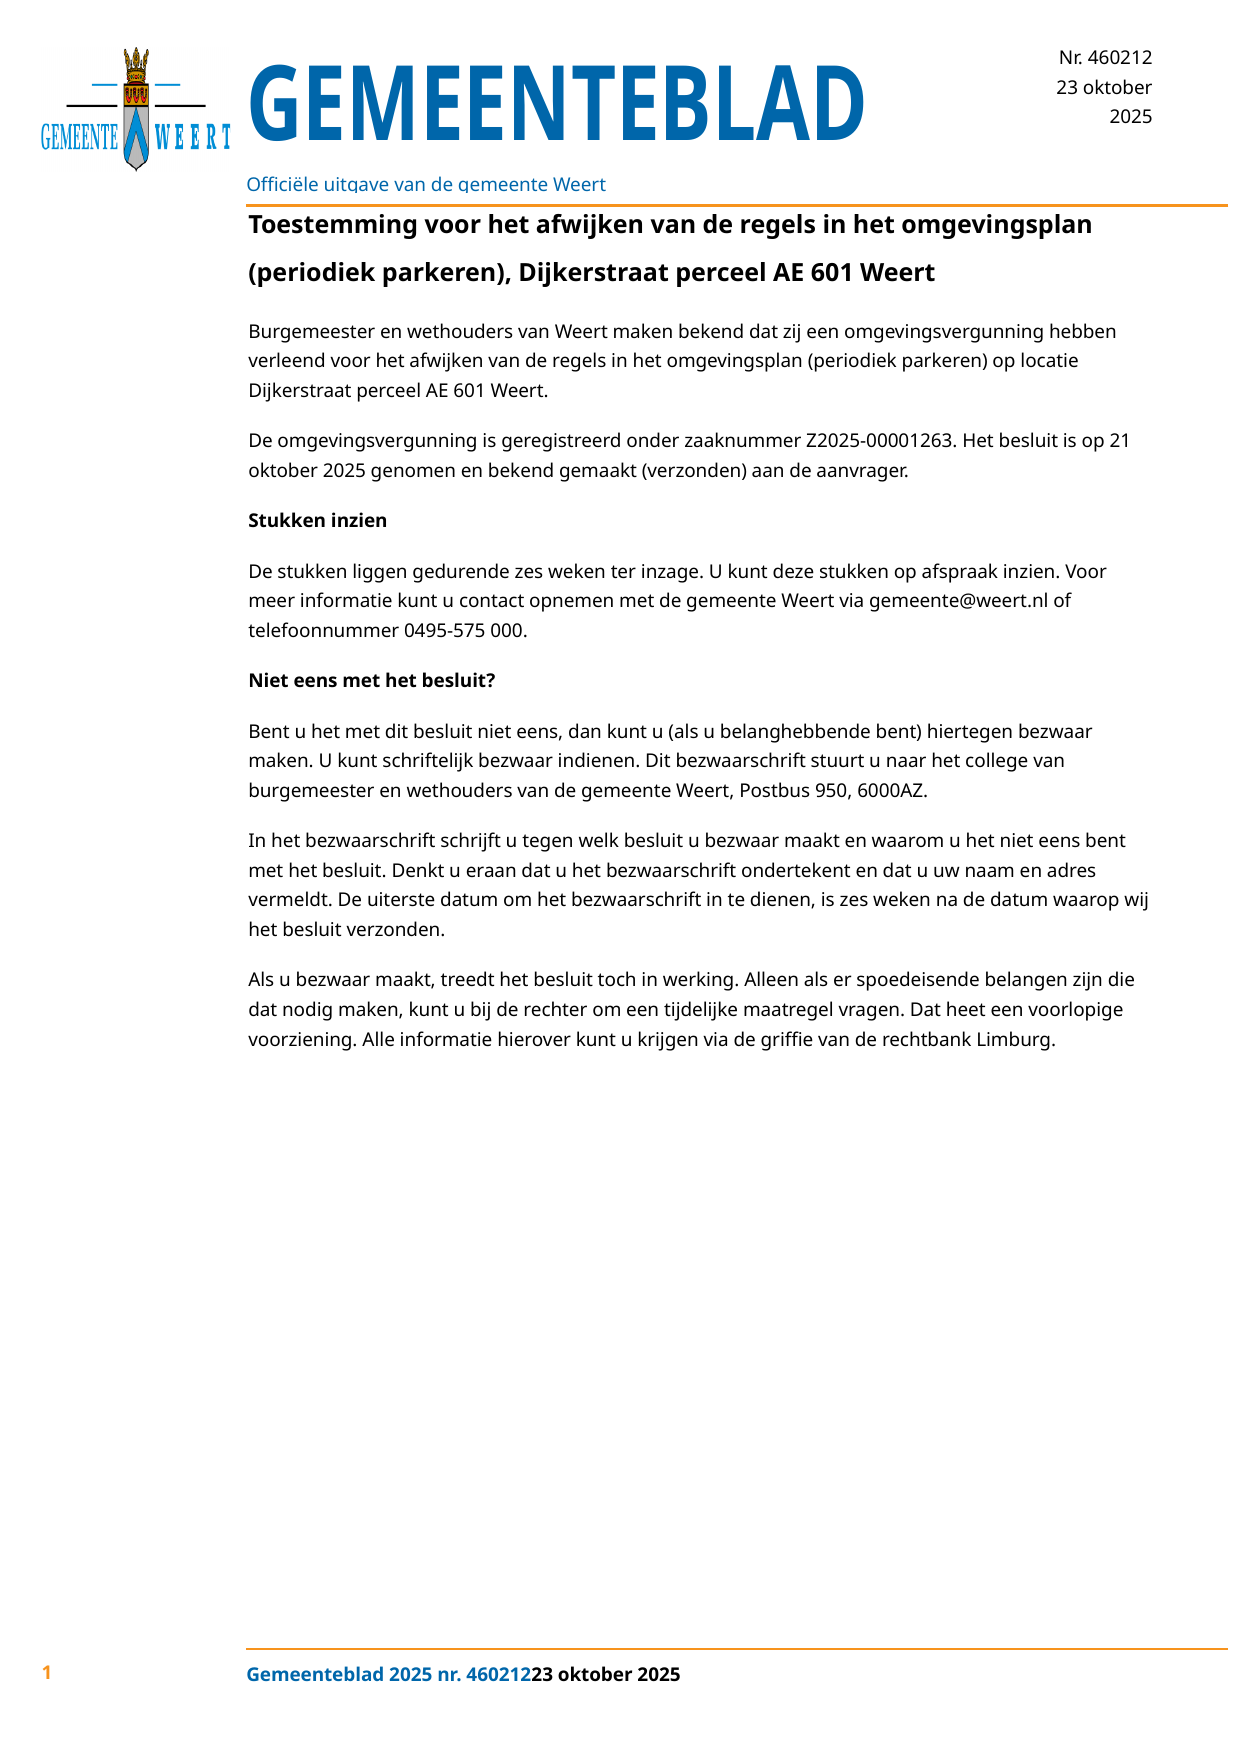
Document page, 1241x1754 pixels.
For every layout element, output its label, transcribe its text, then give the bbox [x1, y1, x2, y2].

text Als u bezwaar maakt, treedt het besluit toch in werking. Alleen als er spoedeisende belangen zijn die dat nodig maken, kunt u bij de rechter om een tijdelijke maatregel vragen. Dat heet een voorlopige voorziening. Alle informatie hierover kunt u krijgen via de griffie van de rechtbank Limburg. [248, 967, 1152, 1052]
text De stukken liggen gedurende zes weken ter inzage. U kunt deze stukken op afspraak inzien. Voor meer informatie kunt u contact opnemen met de gemeente Weert via gemeente@weert.nl of telefoonnummer 0495-575 000. [248, 558, 1152, 643]
text Stukken inzien [248, 507, 1152, 533]
text Burgemeester en wethouders van Weert maken bekend dat zij een omgevingsvergunning hebben verleend voor het afwijken van de regels in het omgevingsplan (periodiek parkeren) op locatie Dijkerstraat perceel AE 601 Weert. [248, 318, 1152, 403]
text Niet eens met het besluit? [248, 667, 1152, 693]
text In het bezwaarschrift schrijft u tegen welk besluit u bezwaar maakt en waarom u het niet eens bent met het besluit. Denkt u eraan dat u het bezwaarschrift ondertekent en dat u uw naam en adres vermeldt. De uiterste datum om het bezwaarschrift in te dienen, is zes weken na de datum waarop wij het besluit verzonden. [248, 827, 1152, 942]
text Toestemming voor het afwijken van de regels in het omgevingsplan (periodiek parkeren), Dijkerstraat perceel AE 601 Weert [248, 207, 1152, 288]
text De omgevingsvergunning is geregistreerd onder zaaknummer Z2025-00001263. Het besluit is op 21 oktober 2025 genomen en bekend gemaakt (verzonden) aan de aanvrager. [248, 427, 1152, 483]
text Bent u het met dit besluit niet eens, dan kunt u (als u belanghebbende bent) hiertegen bezwaar maken. U kunt schriftelijk bezwaar indienen. Dit bezwaarschrift stuurt u naar het college van burgemeester en wethouders van de gemeente Weert, Postbus 950, 6000AZ. [248, 718, 1152, 803]
picture [41, 47, 231, 172]
